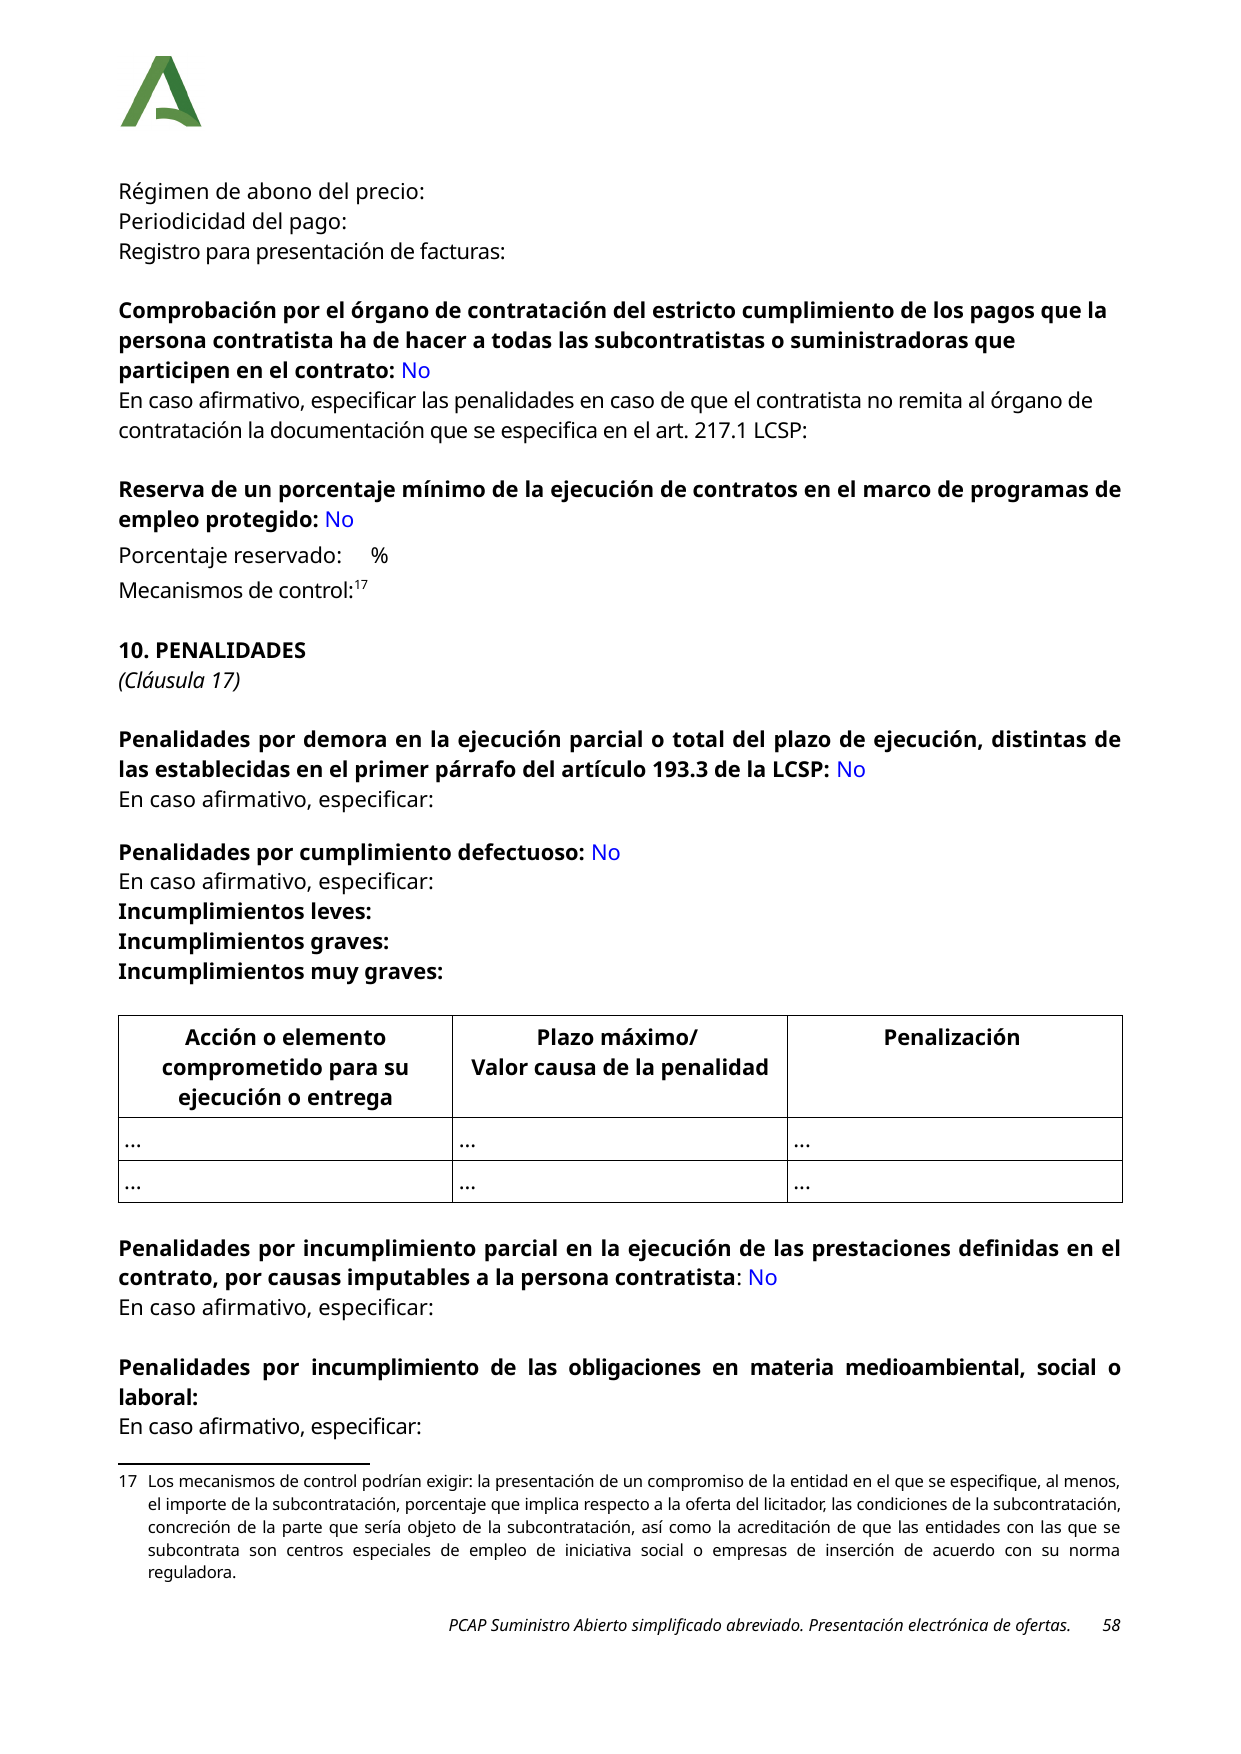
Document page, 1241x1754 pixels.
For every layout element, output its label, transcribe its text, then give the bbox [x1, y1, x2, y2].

text Registro para presentación de facturas: [118, 236, 1122, 266]
text Periodicidad del pago: [118, 206, 1122, 236]
text Incumplimientos leves: [118, 896, 1122, 926]
text Porcentaje reservado: % [118, 540, 1122, 569]
text En caso afirmativo, especificar: [118, 1292, 1122, 1322]
text Mecanismos de control: [118, 576, 1122, 605]
table_cell ... [119, 1161, 452, 1202]
table_header Plazo máximo/ Valor causa de la penalidad [453, 1016, 787, 1117]
table_cell ... [788, 1118, 1122, 1159]
text 10. PENALIDADES [118, 635, 1122, 665]
text En caso afirmativo, especificar: [118, 784, 1122, 814]
table_cell ... [453, 1161, 787, 1202]
text (Cláusula 17) [118, 665, 1122, 695]
text Comprobación por el órgano de contratación del estricto cumplimiento de los pagos que la persona contratista ha de hacer a todas las subcontratistas o suministradoras que participen en el contrato: No [118, 296, 1122, 385]
text En caso afirmativo, especificar: [118, 866, 1122, 896]
table_cell ... [119, 1118, 452, 1159]
text Penalidades por incumplimiento de las obligaciones en materia medioambiental, social o laboral: [118, 1352, 1122, 1411]
text Régimen de abono del precio: [118, 176, 1122, 206]
table_cell ... [788, 1161, 1122, 1202]
table_cell ... [453, 1118, 787, 1159]
table_header Acción o elemento comprometido para su ejecución o entrega [119, 1016, 452, 1117]
text Incumplimientos graves: [118, 926, 1122, 956]
text Penalidades por demora en la ejecución parcial o total del plazo de ejecución, distintas de las establecidas en el primer párrafo del artículo 193.3 de la LCSP: No [118, 724, 1122, 784]
text Los mecanismos de control podrían exigir: la presentación de un compromiso de la entidad en el que se especifique, al menos, el importe de la subcontratación, porcentaje que implica respecto a la oferta del licitador, las condiciones de la subcontratación, concreción de la parte que sería objeto de la subcontratación, así como la acreditación de que las entidades con las que se subcontrata son centros especiales de empleo de iniciativa social o empresas de inserción de acuerdo con su norma reguladora. [118, 1470, 1122, 1584]
text Penalidades por cumplimiento defectuoso: No [118, 837, 1122, 866]
text Penalidades por incumplimiento parcial en la ejecución de las prestaciones definidas en el contrato, por causas imputables a la persona contratista: No [118, 1233, 1122, 1292]
table_header Penalización [788, 1016, 1122, 1117]
text Reserva de un porcentaje mínimo de la ejecución de contratos en el marco de programas de empleo protegido: No [118, 474, 1122, 534]
text En caso afirmativo, especificar las penalidades en caso de que el contratista no remita al órgano de contratación la documentación que se especifica en el art. 217.1 LCSP: [118, 385, 1122, 444]
text Incumplimientos muy graves: [118, 956, 1122, 986]
text En caso afirmativo, especificar: [118, 1411, 1122, 1441]
picture [116, 52, 205, 131]
